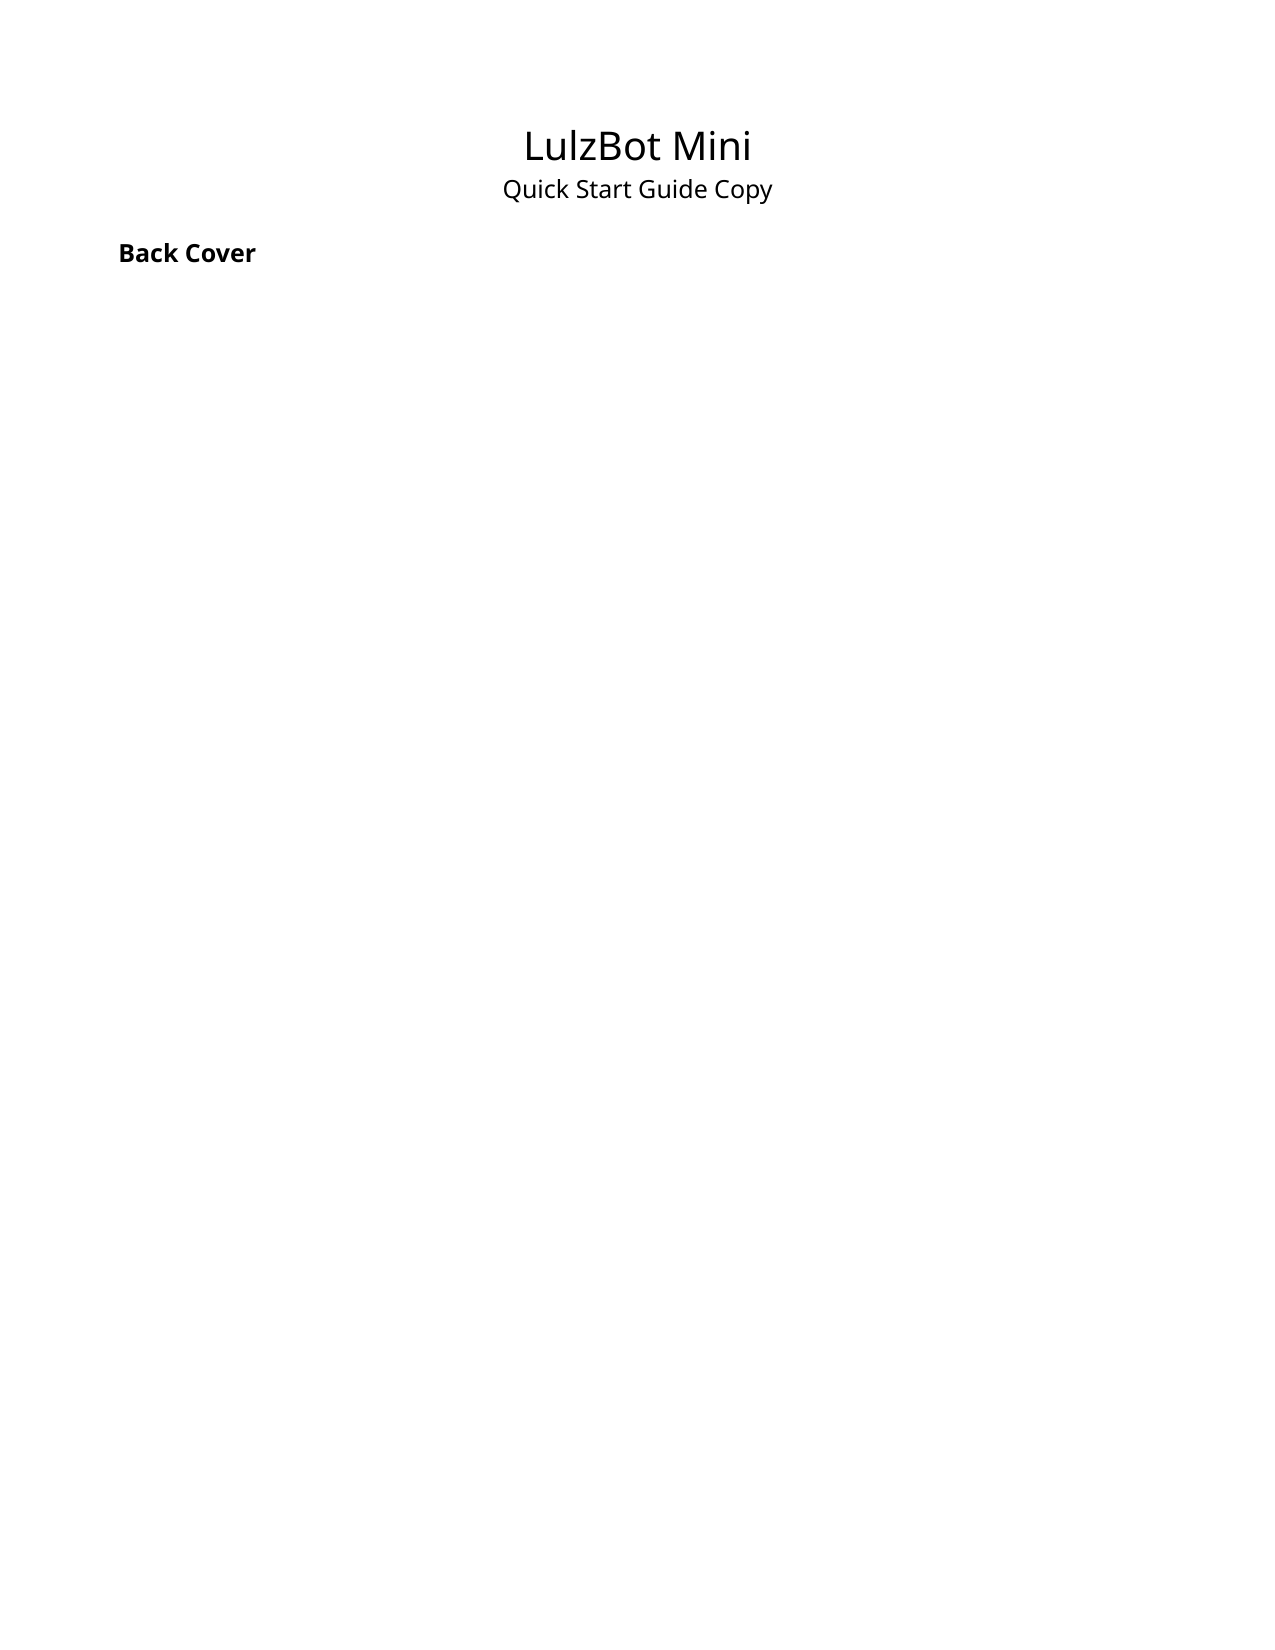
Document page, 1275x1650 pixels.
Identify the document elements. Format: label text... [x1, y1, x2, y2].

text Back Cover [118, 236, 1157, 270]
